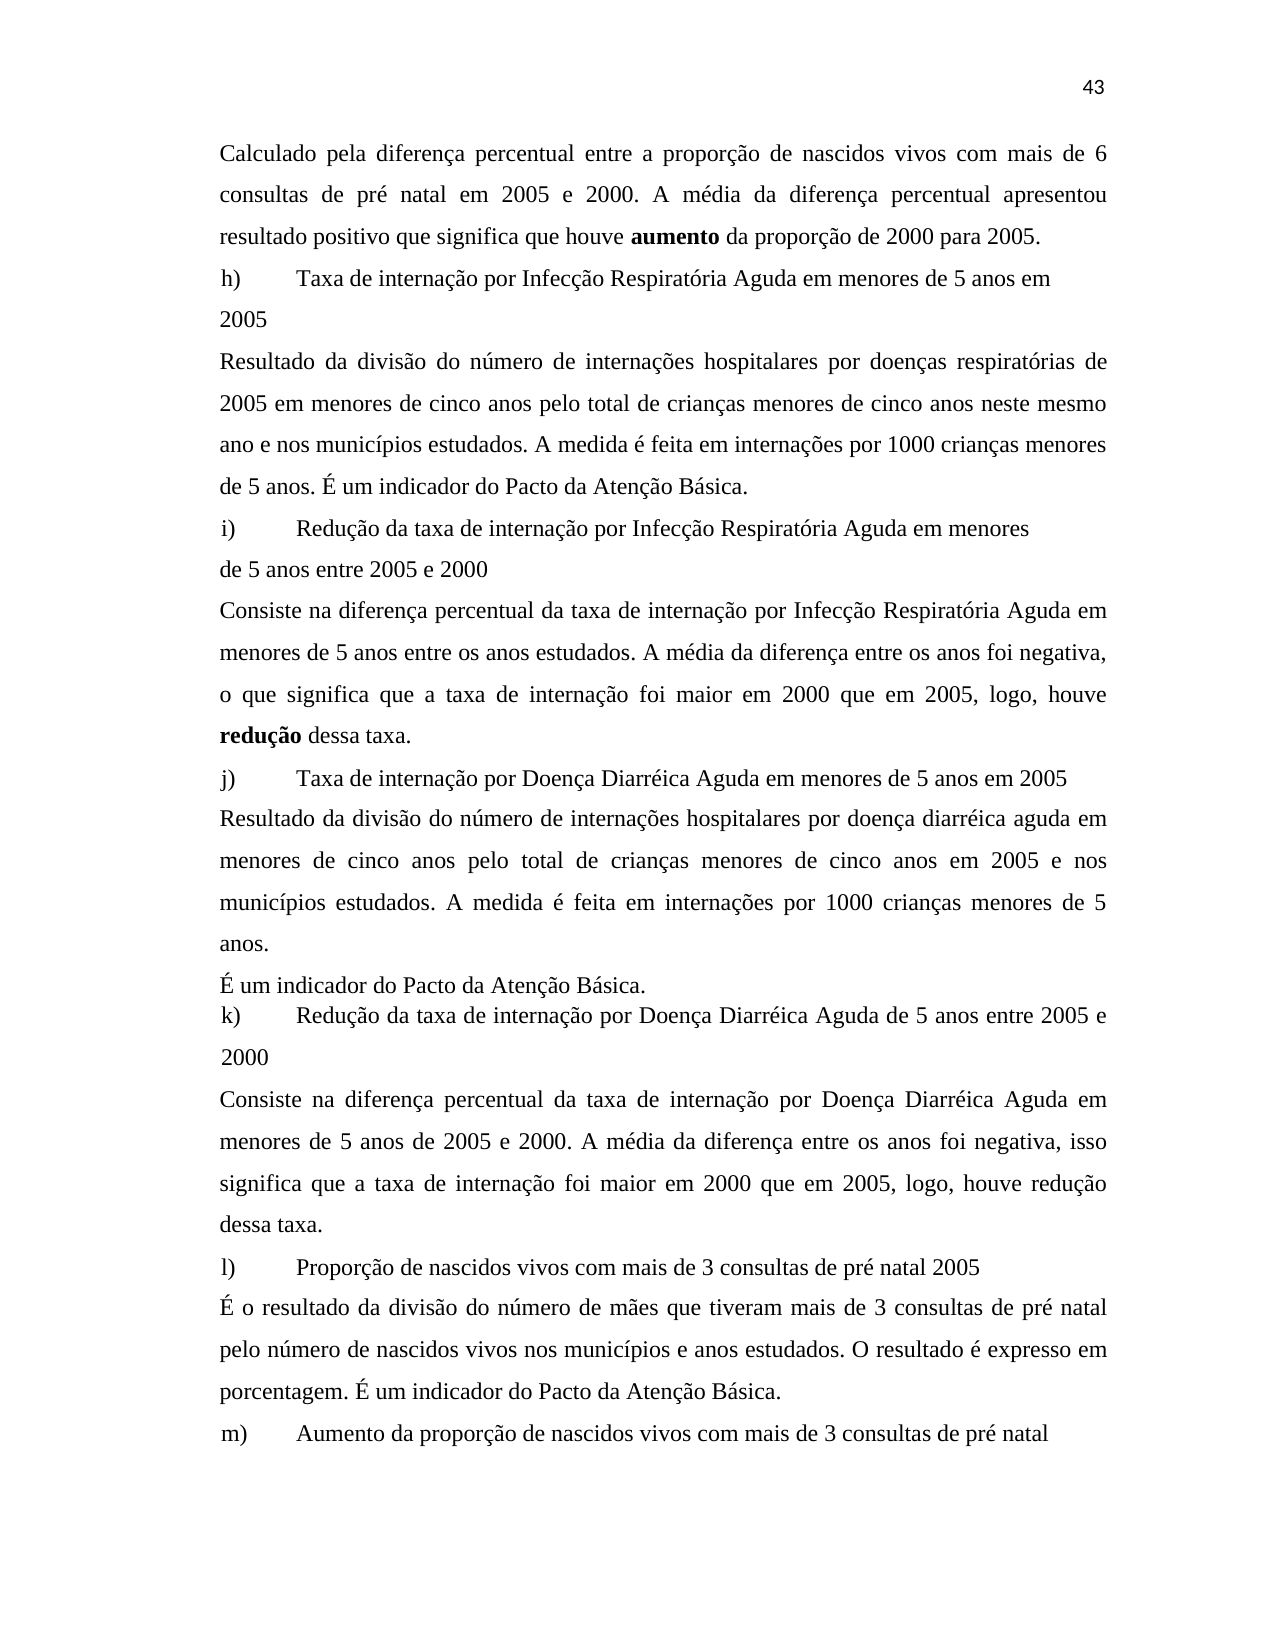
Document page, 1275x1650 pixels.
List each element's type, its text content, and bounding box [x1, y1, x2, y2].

list Proporção de nascidos vivos com mais de 3 consultas de pré natal 2005 [221, 1253, 1109, 1280]
text É o resultado da divisão do número de mães que tiveram mais de 3 consultas de pré natal pelo número de nascidos vivos nos municípios e anos estudados. O resultado é expresso em porcentagem. É um indicador do Pacto da Atenção Básica. [219, 1293, 1109, 1404]
text Resultado da divisão do número de internações hospitalares por doença diarréica aguda em menores de cinco anos pelo total de crianças menores de cinco anos em 2005 e nos municípios estudados. A medida é feita em internações por 1000 crianças menores de 5 anos. [219, 804, 1109, 957]
text Consiste na diferença percentual da taxa de internação por Infecção Respiratória Aguda em menores de 5 anos entre os anos estudados. A média da diferença entre os anos foi negativa, o que significa que a taxa de internação foi maior em 2000 que em 2005, logo, houve redução dessa taxa. [219, 596, 1109, 749]
list Redução da taxa de internação por Doença Diarréica Aguda de 5 anos entre 2005 e 2000 [221, 1002, 1109, 1071]
list Aumento da proporção de nascidos vivos com mais de 3 consultas de pré natal [221, 1419, 1109, 1447]
text 2005 [219, 306, 1109, 333]
text Resultado da divisão do número de internações hospitalares por doenças respiratórias de 2005 em menores de cinco anos pelo total de crianças menores de cinco anos neste mesmo ano e nos municípios estudados. A medida é feita em internações por 1000 crianças menores de 5 anos. É um indicador do Pacto da Atenção Básica. [219, 347, 1109, 499]
text Consiste na diferença percentual da taxa de internação por Doença Diarréica Aguda em menores de 5 anos de 2005 e 2000. A média da diferença entre os anos foi negativa, isso significa que a taxa de internação foi maior em 2000 que em 2005, logo, houve redução dessa taxa. [219, 1085, 1109, 1238]
list Taxa de internação por Doença Diarréica Aguda em menores de 5 anos em 2005 [221, 763, 1109, 791]
text Calculado pela diferença percentual entre a proporção de nascidos vivos com mais de 6 consultas de pré natal em 2005 e 2000. A média da diferença percentual apresentou resultado positivo que significa que houve aumento da proporção de 2000 para 2005. [219, 139, 1109, 250]
list Taxa de internação por Infecção Respiratória Aguda em menores de 5 anos em [221, 264, 1109, 292]
text de 5 anos entre 2005 e 2000 [219, 555, 1109, 583]
text É um indicador do Pacto da Atenção Básica. [219, 972, 1109, 999]
list Redução da taxa de internação por Infecção Respiratória Aguda em menores [221, 514, 1109, 542]
